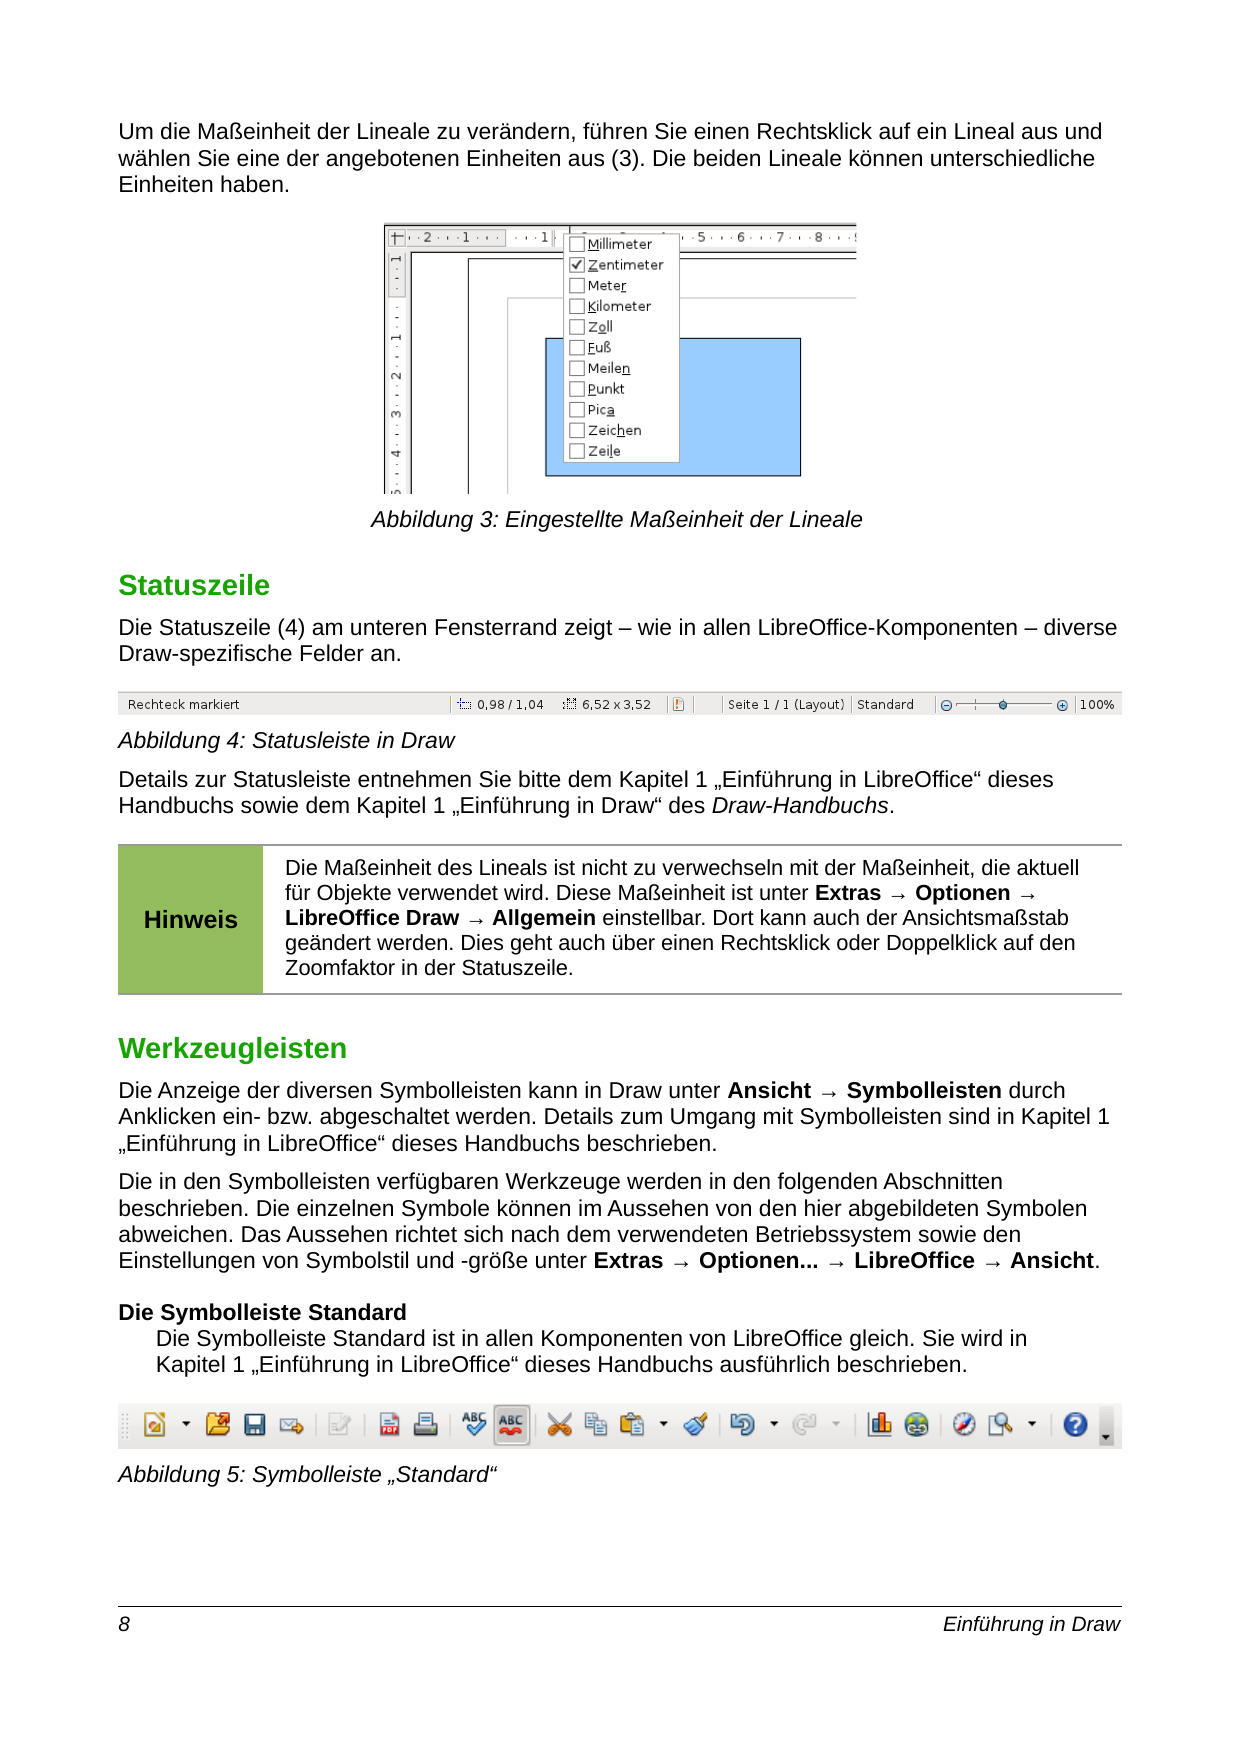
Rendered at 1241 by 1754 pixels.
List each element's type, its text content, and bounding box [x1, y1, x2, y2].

text Die Symbolleiste Standard ist in allen Komponenten von LibreOffice gleich. Sie wird in Kapitel 1 „Einführung in LibreOffice“ dieses Handbuchs ausführlich beschrieben. [156, 1325, 1122, 1378]
table_header Die Maßeinheit des Lineals ist nicht zu verwechseln mit der Maßeinheit, die aktuell für Objekte verwendet wird. Diese Maßeinheit ist unter Extras → Optionen → LibreOffice Draw → Allgemein einstellbar. Dort kann auch der Ansichtsmaßstab geändert werden. Dies geht auch über einen Rechtsklick oder Doppelklick auf den Zoomfaktor in der Statuszeile. [264, 846, 1122, 993]
text Details zur Statusleiste entnehmen Sie bitte dem Kapitel 1 „Einführung in LibreOffice“ dieses Handbuchs sowie dem Kapitel 1 „Einführung in Draw“ des Draw-Handbuchs. [118, 766, 1122, 819]
picture [118, 691, 1123, 715]
table_header Hinweis [118, 846, 263, 993]
text Abbildung 3: Eingestellte Maßeinheit der Lineale [371, 506, 869, 532]
text Abbildung 4: Statusleiste in Draw [118, 727, 1122, 753]
text Um die Maßeinheit der Lineale zu verändern, führen Sie einen Rechtsklick auf ein Lineal aus und wählen Sie eine der angebotenen Einheiten aus (Abbildung 3). Die beiden Lineale können unterschiedliche Einheiten haben. [118, 118, 1122, 197]
list Die Symbolleiste Standard [118, 1299, 1122, 1325]
picture [118, 1402, 1123, 1449]
picture [383, 222, 857, 494]
subtitle Statuszeile [118, 568, 1122, 601]
text Die in den Symbolleisten verfügbaren Werkzeuge werden in den folgenden Abschnitten beschrieben. Die einzelnen Symbole können im Aussehen von den hier abgebildeten Symbolen abweichen. Das Aussehen richtet sich nach dem verwendeten Betriebssystem sowie den Einstellungen von Symbolstil und -größe unter Extras → Optionen... → LibreOffice → Ansicht. [118, 1168, 1122, 1274]
text Abbildung 5: Symbolleiste „Standard“ [118, 1461, 1122, 1487]
subtitle Werkzeugleisten [118, 1031, 1122, 1064]
text Die Anzeige der diversen Symbolleisten kann in Draw unter Ansicht → Symbolleisten durch Anklicken ein- bzw. abgeschaltet werden. Details zum Umgang mit Symbolleisten sind in Kapitel 1 „Einführung in LibreOffice“ dieses Handbuchs beschrieben. [118, 1077, 1122, 1156]
text Die Statuszeile (Abbildung 4) am unteren Fensterrand zeigt – wie in allen LibreOffice-Komponenten – diverse Draw-spezifische Felder an. [118, 613, 1122, 666]
